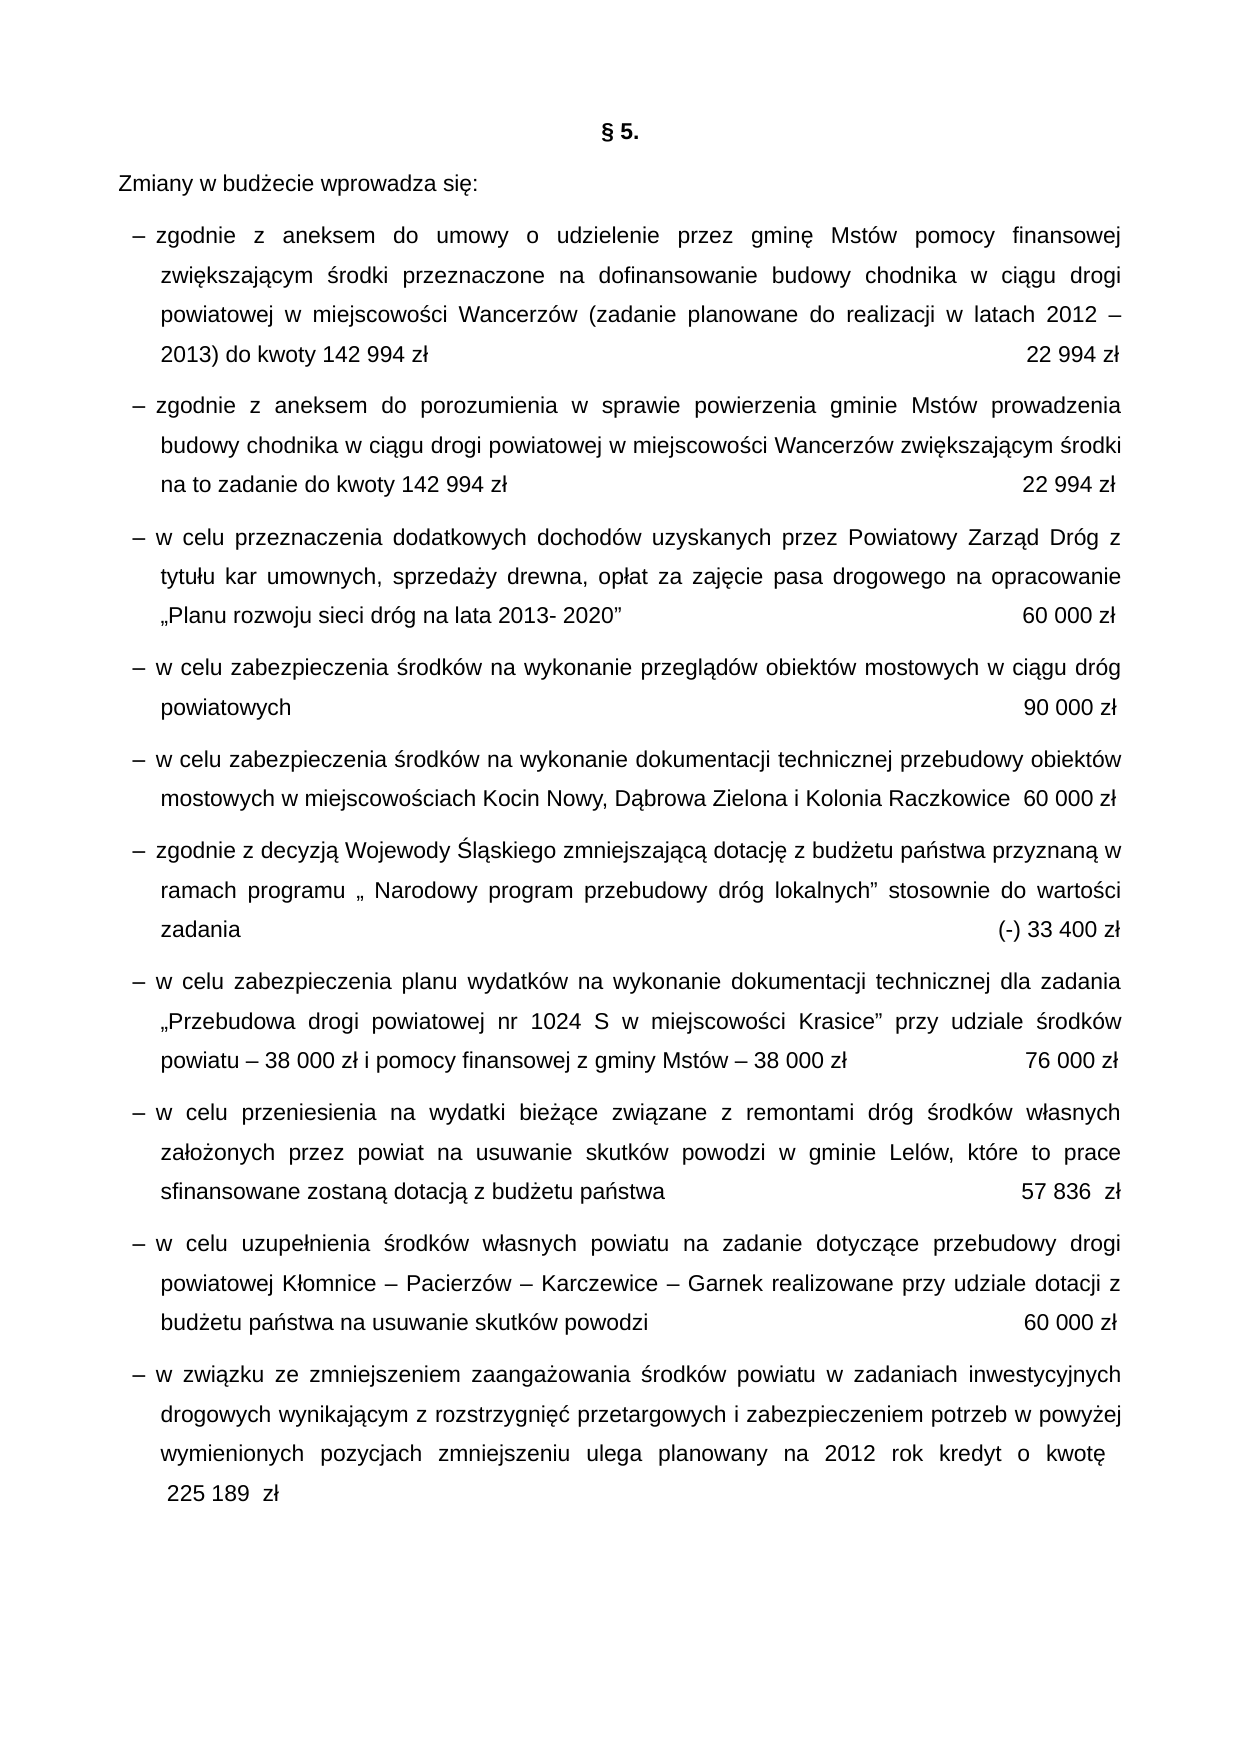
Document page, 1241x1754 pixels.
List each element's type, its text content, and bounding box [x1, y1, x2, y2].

list w celu zabezpieczenia środków na wykonanie dokumentacji technicznej przebudowy obiektów mostowych w miejscowościach Kocin Nowy, Dąbrowa Zielona i Kolonia Raczkowice 60 000 zł [132, 746, 1122, 812]
list w celu przeniesienia na wydatki bieżące związane z remontami dróg środków własnych założonych przez powiat na usuwanie skutków powodzi w gminie Lelów, które to prace sfinansowane zostaną dotacją z budżetu państwa 57 836 zł [132, 1099, 1122, 1204]
list w celu zabezpieczenia środków na wykonanie przeglądów obiektów mostowych w ciągu dróg powiatowych 90 000 zł [132, 654, 1122, 720]
list w celu przeznaczenia dodatkowych dochodów uzyskanych przez Powiatowy Zarząd Dróg z tytułu kar umownych, sprzedaży drewna, opłat za zajęcie pasa drogowego na opracowanie „Planu rozwoju sieci dróg na lata 2013- 2020” 60 000 zł [132, 523, 1122, 629]
text Zmiany w budżecie wprowadza się: [118, 170, 1122, 196]
list w celu zabezpieczenia planu wydatków na wykonanie dokumentacji technicznej dla zadania „Przebudowa drogi powiatowej nr 1024 S w miejscowości Krasice” przy udziale środków powiatu – 38 000 zł i pomocy finansowej z gminy Mstów – 38 000 zł 76 000 zł [132, 968, 1122, 1073]
list zgodnie z decyzją Wojewody Śląskiego zmniejszającą dotację z budżetu państwa przyznaną w ramach programu „ Narodowy program przebudowy dróg lokalnych” stosownie do wartości zadania (-) 33 400 zł [132, 837, 1122, 943]
list w celu uzupełnienia środków własnych powiatu na zadanie dotyczące przebudowy drogi powiatowej Kłomnice – Pacierzów – Karczewice – Garnek realizowane przy udziale dotacji z budżetu państwa na usuwanie skutków powodzi 60 000 zł [132, 1230, 1122, 1335]
list zgodnie z aneksem do umowy o udzielenie przez gminę Mstów pomocy finansowej zwiększającym środki przeznaczone na dofinansowanie budowy chodnika w ciągu drogi powiatowej w miejscowości Wancerzów (zadanie planowane do realizacji w latach 2012 – 2013) do kwoty 142 994 zł 22 994 zł [132, 222, 1122, 367]
list w związku ze zmniejszeniem zaangażowania środków powiatu w zadaniach inwestycyjnych drogowych wynikającym z rozstrzygnięć przetargowych i zabezpieczeniem potrzeb w powyżej wymienionych pozycjach zmniejszeniu ulega planowany na 2012 rok kredyt o kwotę 225 189 zł [132, 1361, 1122, 1506]
list zgodnie z aneksem do porozumienia w sprawie powierzenia gminie Mstów prowadzenia budowy chodnika w ciągu drogi powiatowej w miejscowości Wancerzów zwiększającym środki na to zadanie do kwoty 142 994 zł 22 994 zł [132, 392, 1122, 498]
text § 5. [118, 118, 1122, 144]
